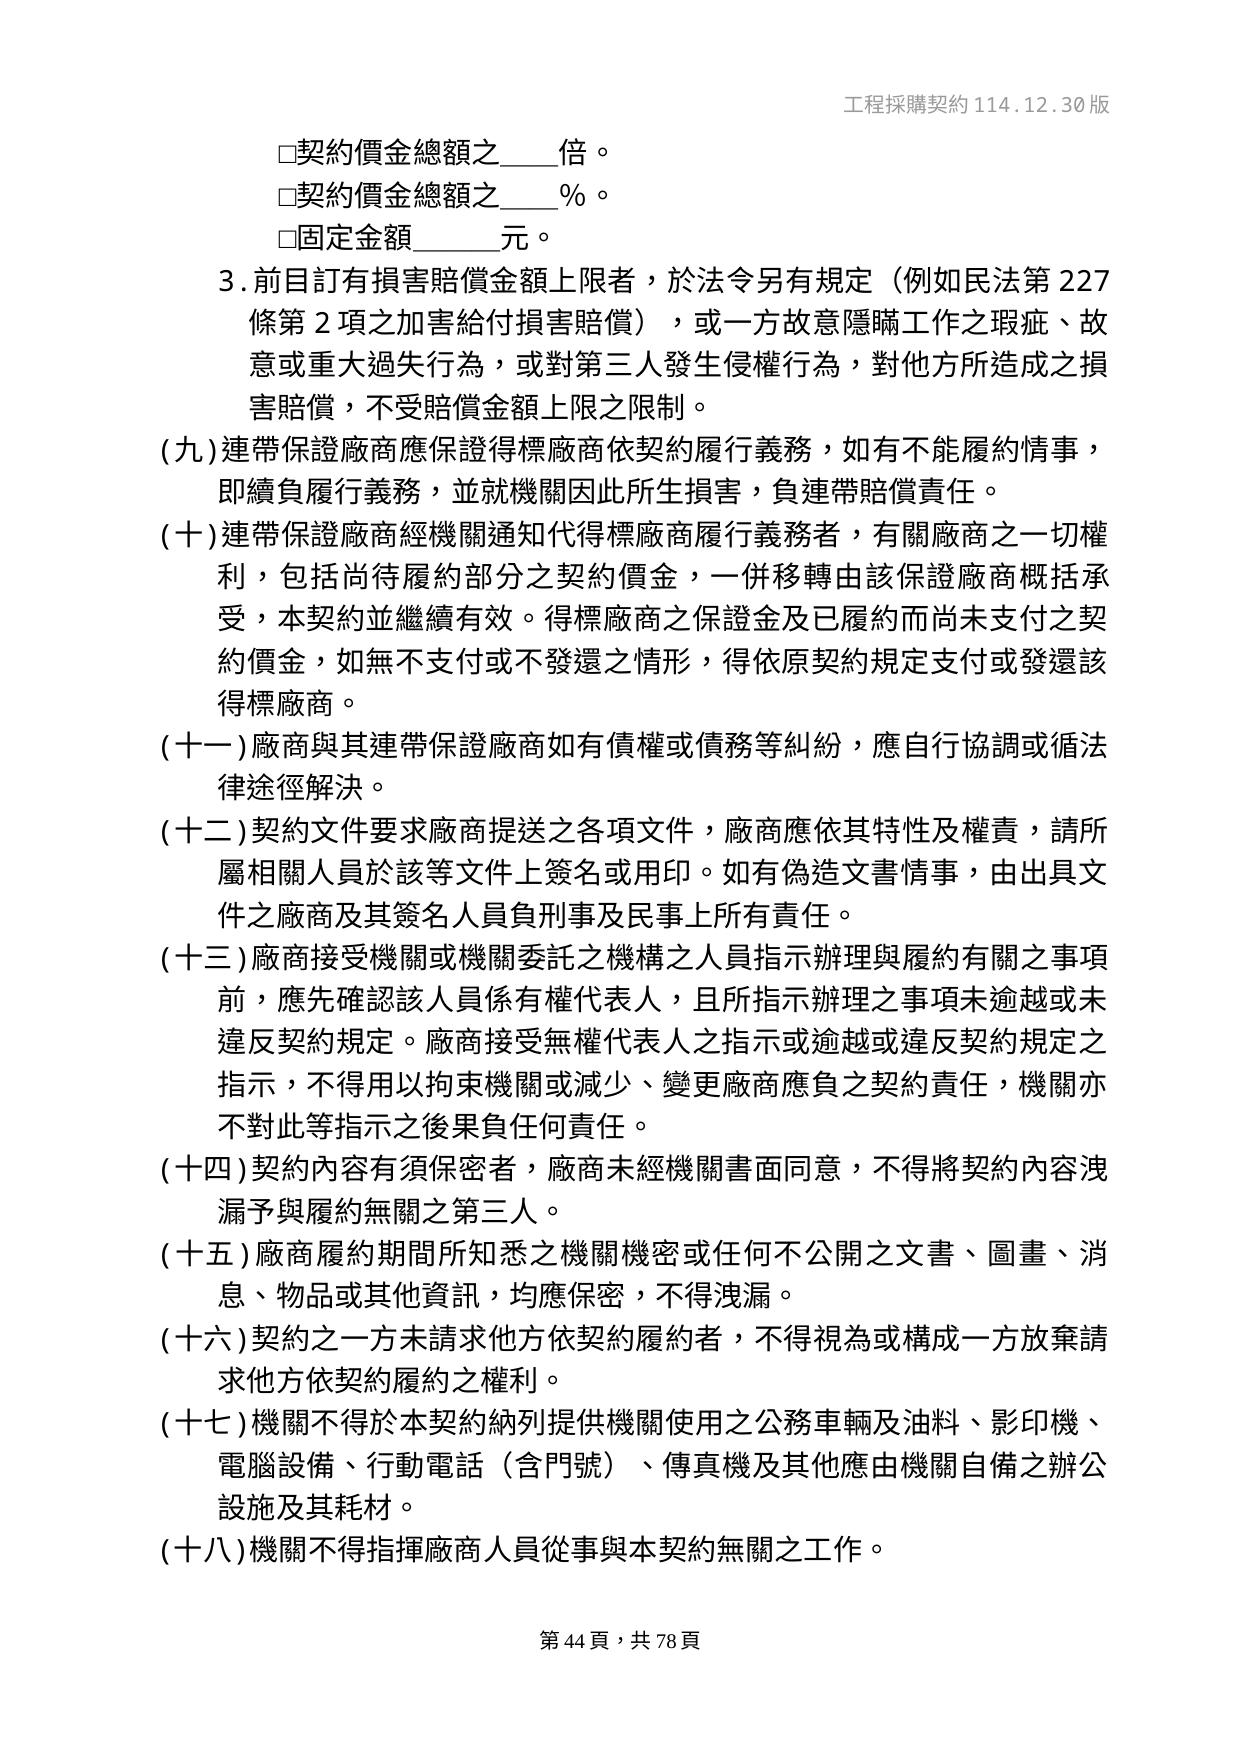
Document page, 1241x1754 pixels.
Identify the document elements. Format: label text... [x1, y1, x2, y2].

text (十七)機關不得於本契約納列提供機關使用之公務車輛及油料、影印機、電腦設備、行動電話（含門號）、傳真機及其他應由機關自備之辦公設施及其耗材。 [156, 1400, 1110, 1527]
text (九)連帶保證廠商應保證得標廠商依契約履行義務，如有不能履約情事，即續負履行義務，並就機關因此所生損害，負連帶賠償責任。 [156, 426, 1110, 511]
text (十一)廠商與其連帶保證廠商如有債權或債務等糾紛，應自行協調或循法律途徑解決。 [156, 723, 1110, 807]
text (十四)契約內容有須保密者，廠商未經機關書面同意，不得將契約內容洩漏予與履約無關之第三人。 [156, 1146, 1110, 1231]
text (十)連帶保證廠商經機關通知代得標廠商履行義務者，有關廠商之一切權利，包括尚待履約部分之契約價金，一併移轉由該保證廠商概括承受，本契約並繼續有效。得標廠商之保證金及已履約而尚未支付之契約價金，如無不支付或不發還之情形，得依原契約規定支付或發還該得標廠商。 [156, 511, 1110, 723]
text (十三)廠商接受機關或機關委託之機構之人員指示辦理與履約有關之事項前，應先確認該人員係有權代表人，且所指示辦理之事項未逾越或未違反契約規定。廠商接受無權代表人之指示或逾越或違反契約規定之指示，不得用以拘束機關或減少、變更廠商應負之契約責任，機關亦不對此等指示之後果負任何責任。 [156, 934, 1110, 1146]
text □固定金額＿＿＿元。 [279, 215, 1110, 257]
text (十二)契約文件要求廠商提送之各項文件，廠商應依其特性及權責，請所屬相關人員於該等文件上簽名或用印。如有偽造文書情事，由出具文件之廠商及其簽名人員負刑事及民事上所有責任。 [156, 807, 1110, 934]
text (十五)廠商履約期間所知悉之機關機密或任何不公開之文書、圖畫、消息、物品或其他資訊，均應保密，不得洩漏。 [156, 1231, 1110, 1315]
text □契約價金總額之＿＿％。 [279, 172, 1110, 215]
text 3.前目訂有損害賠償金額上限者，於法令另有規定（例如民法第227條第2項之加害給付損害賠償），或一方故意隱瞞工作之瑕疵、故意或重大過失行為，或對第三人發生侵權行為，對他方所造成之損害賠償，不受賠償金額上限之限制。 [217, 257, 1110, 426]
text (十六)契約之一方未請求他方依契約履約者，不得視為或構成一方放棄請求他方依契約履約之權利。 [156, 1315, 1110, 1400]
text (十八)機關不得指揮廠商人員從事與本契約無關之工作。 [156, 1527, 1110, 1569]
text □契約價金總額之＿＿倍。 [279, 130, 1110, 172]
